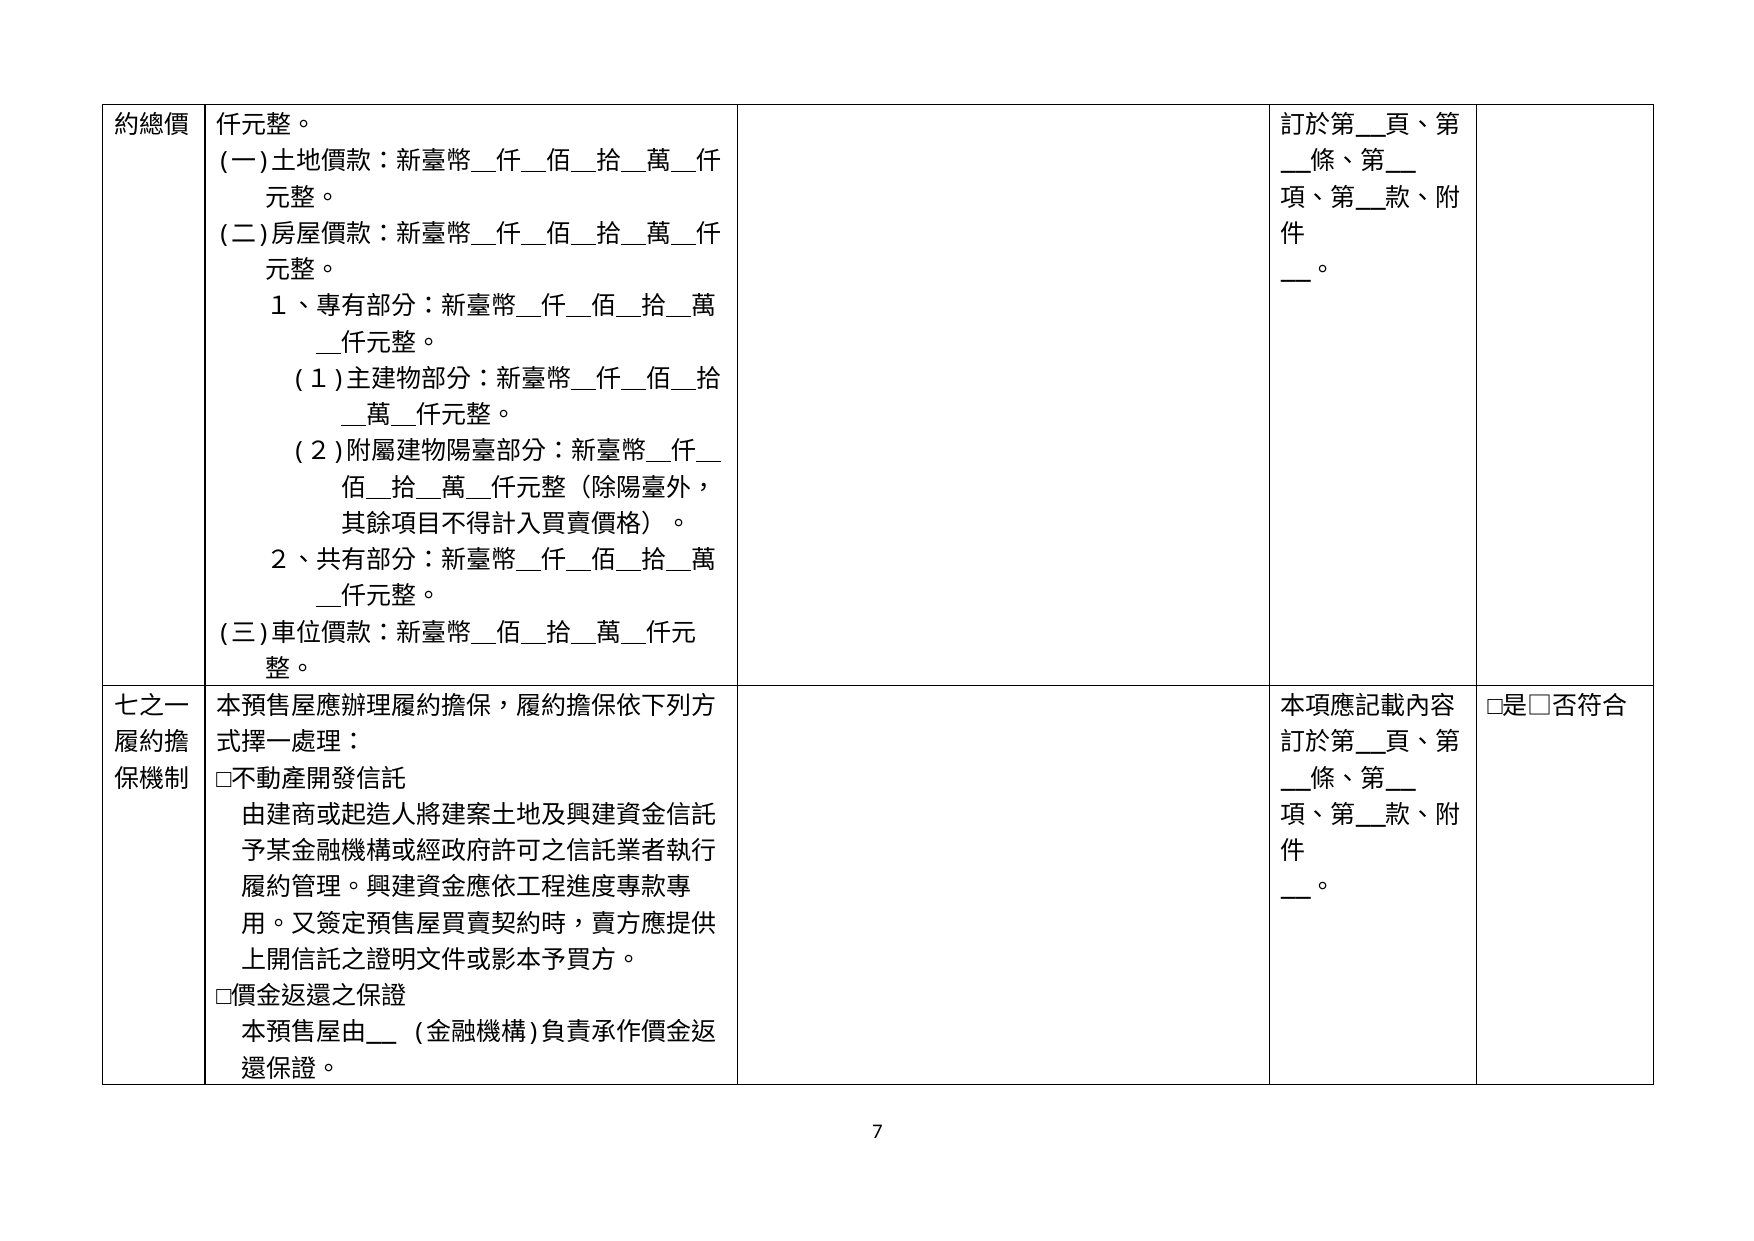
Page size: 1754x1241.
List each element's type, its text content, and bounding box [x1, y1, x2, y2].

table_cell [738, 686, 1269, 1084]
table_cell 仟元整。 (一)土地價款：新臺幣＿仟＿佰＿拾＿萬＿仟元整。 (二)房屋價款：新臺幣＿仟＿佰＿拾＿萬＿仟元整。 １、專有部分：新臺幣＿仟＿佰＿拾＿萬＿仟元整。 (１)主建物部分：新臺幣＿仟＿佰＿拾＿萬＿仟元整。 (２)附屬建物陽臺部分：新臺幣＿仟＿佰＿拾＿萬＿仟元整（除陽臺外，其餘項目不得計入買賣價格）。 ２、共有部分：新臺幣＿仟＿佰＿拾＿萬＿仟元整。 (三)車位價款：新臺幣＿佰＿拾＿萬＿仟元整。 [206, 105, 737, 684]
table_cell □是□否符合 [1477, 686, 1653, 1084]
table_cell [1477, 105, 1653, 684]
table_cell 本項應記載內容訂於第__頁、第__條、第__項、第__款、附件 __。 [1270, 686, 1476, 1084]
table_cell 本預售屋應辦理履約擔保，履約擔保依下列方式擇一處理： □不動產開發信託 由建商或起造人將建案土地及興建資金信託予某金融機構或經政府許可之信託業者執行履約管理。興建資金應依工程進度專款專用。又簽定預售屋買賣契約時，賣方應提供上開信託之證明文件或影本予買方。 □價金返還之保證 本預售屋由__ (金融機構)負責承作價金返還保證。 [206, 686, 737, 1084]
table_cell 約總價 [103, 105, 204, 684]
table_cell 訂於第__頁、第__條、第__項、第__款、附件 __。 [1270, 105, 1476, 684]
table_cell [738, 105, 1269, 684]
table_cell 七之一 履約擔保機制 [103, 686, 204, 1084]
